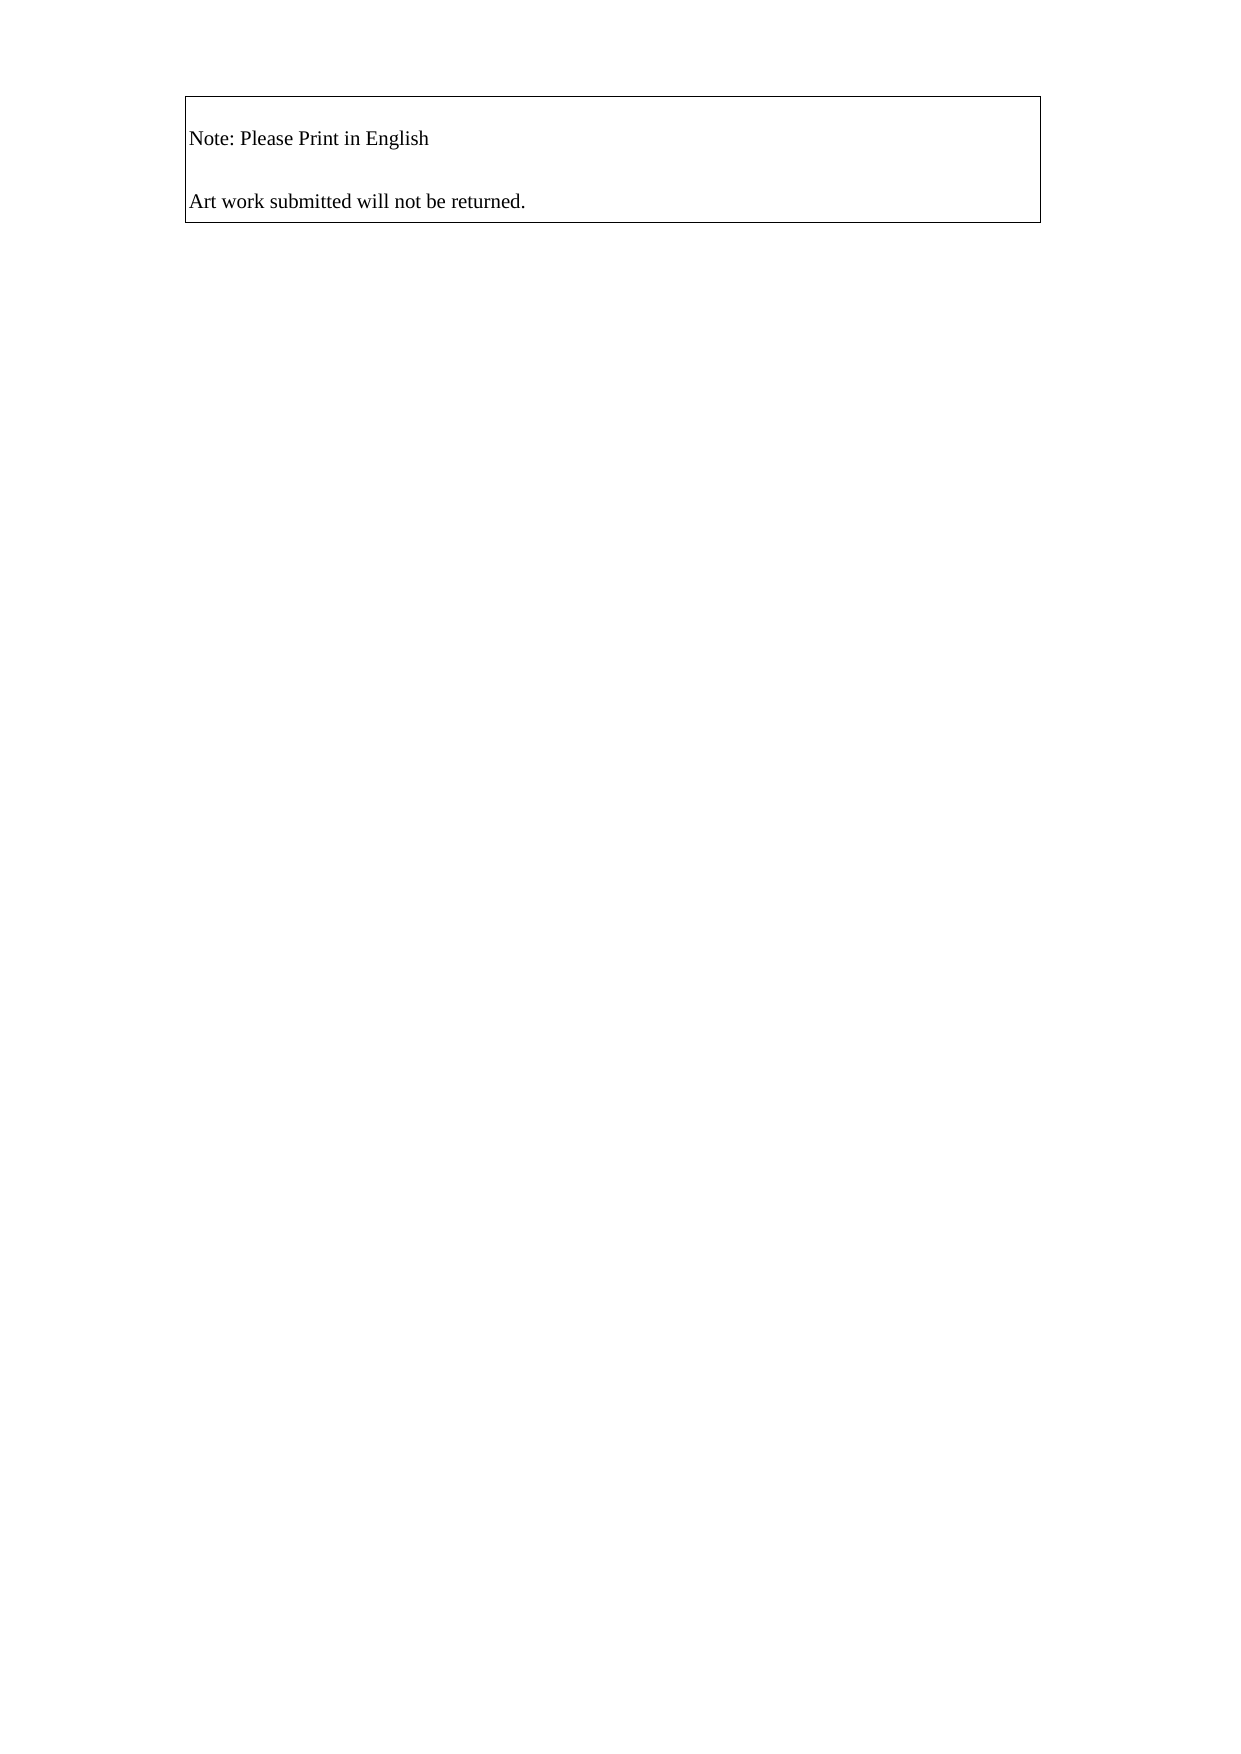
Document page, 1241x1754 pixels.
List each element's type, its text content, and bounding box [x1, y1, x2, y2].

table_header [30, 96, 1196, 285]
table_cell Note: Please Print in English Art work submitted will not be returned. [186, 97, 1040, 222]
